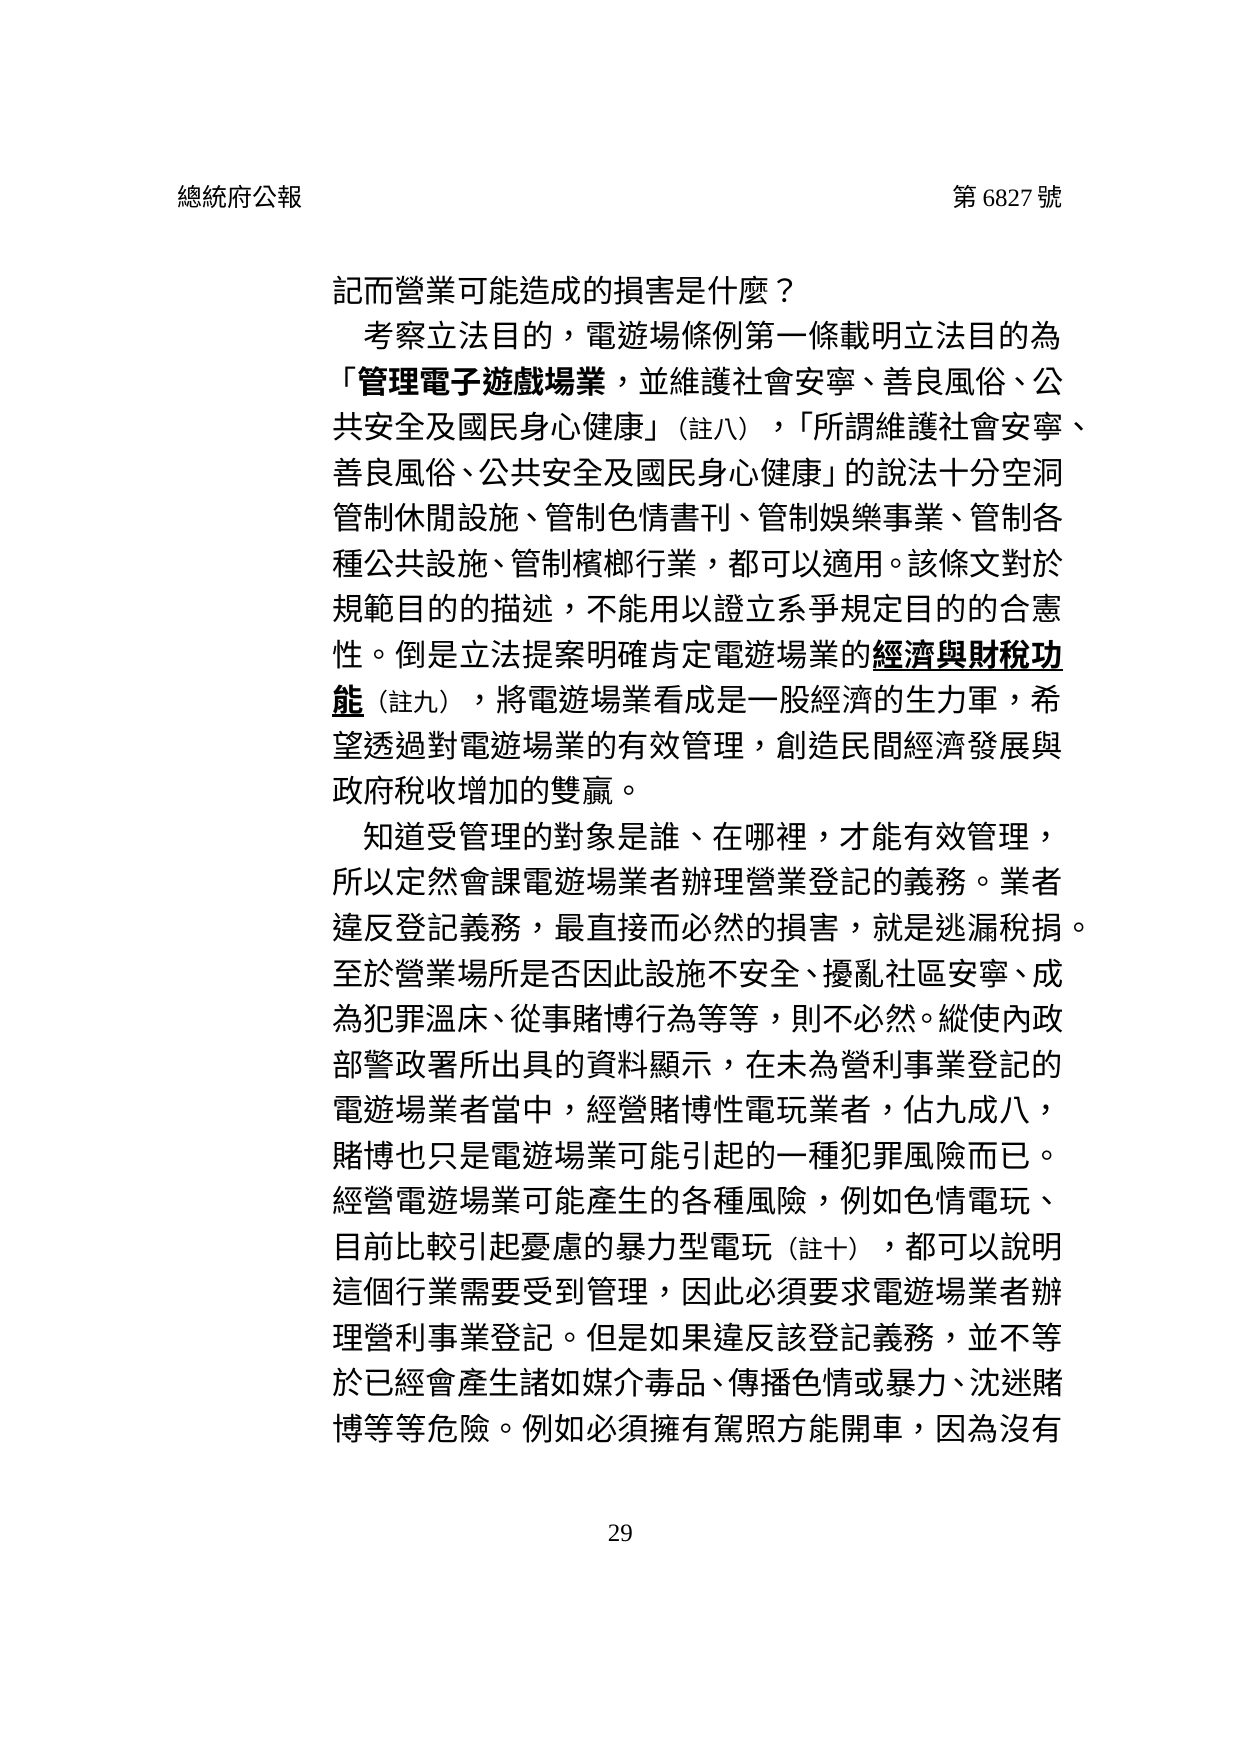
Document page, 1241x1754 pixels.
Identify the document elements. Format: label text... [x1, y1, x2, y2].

text 知道受管理的對象是誰、在哪裡，才能有效管理，所以定然會課電遊場業者辦理營業登記的義務。業者違反登記義務，最直接而必然的損害，就是逃漏稅捐。至於營業場所是否因此設施不安全、擾亂社區安寧、成為犯罪溫床、從事賭博行為等等，則不必然。縱使內政部警政署所出具的資料顯示，在未為營利事業登記的電遊場業者當中，經營賭博性電玩業者，佔九成八，賭博也只是電遊場業可能引起的一種犯罪風險而已。經營電遊場業可能產生的各種風險，例如色情電玩、目前比較引起憂慮的暴力型電玩（註十），都可以說明這個行業需要受到管理，因此必須要求電遊場業者辦理營利事業登記。但是如果違反該登記義務，並不等於已經會產生諸如媒介毒品、傳播色情或暴力、沈迷賭博等等危險。例如必須擁有駕照方能開車，因為沒有駕照可能沒有駕駛能力，但是無照駕車受到處罰，並不是因為無照駕車有肇事的風險，儘管有些車禍的肇事者是無照駕駛。反觀禁止酒醉駕車，因為醉酒會影響人的辨識能力與控制能力，酒醉而駕車一般而言有肇事的風險，為了避免此種風險，將酒醉駕車入罪，確實可以保護駕車肇事所可能侵害的法益。管理駕駛人的方法，是要求駕駛人有駕照；管理電遊場業，是要求電遊場業為營業登記。無照而酒醉駕車，直接依醉態駕車罪處罰，因為醉態駕車的原因不是無照，而是醉態駕車本身；未辦理營業登記而經營賭博性電玩，也應該直接依賭博罪處罰，因為賭博行為的原因是經營賭博性電玩，不是未辦理營業登記。 [332, 812, 1063, 1449]
text 記而營業可能造成的損害是什麼？ [332, 266, 1063, 311]
text 考察立法目的，電遊場條例第一條載明立法目的為「管理電子遊戲場業，並維護社會安寧、善良風俗、公共安全及國民身心健康」（註八），「所謂維護社會安寧、善良風俗、公共安全及國民身心健康」的說法十分空洞，管制休閒設施、管制色情書刊、管制娛樂事業、管制各種公共設施、管制檳榔行業，都可以適用。該條文對於規範目的的描述，不能用以證立系爭規定目的的合憲性。倒是立法提案明確肯定電遊場業的經濟與財稅功能（註九），將電遊場業看成是一股經濟的生力軍，希望透過對電遊場業的有效管理，創造民間經濟發展與政府稅收增加的雙贏。 [332, 311, 1063, 812]
